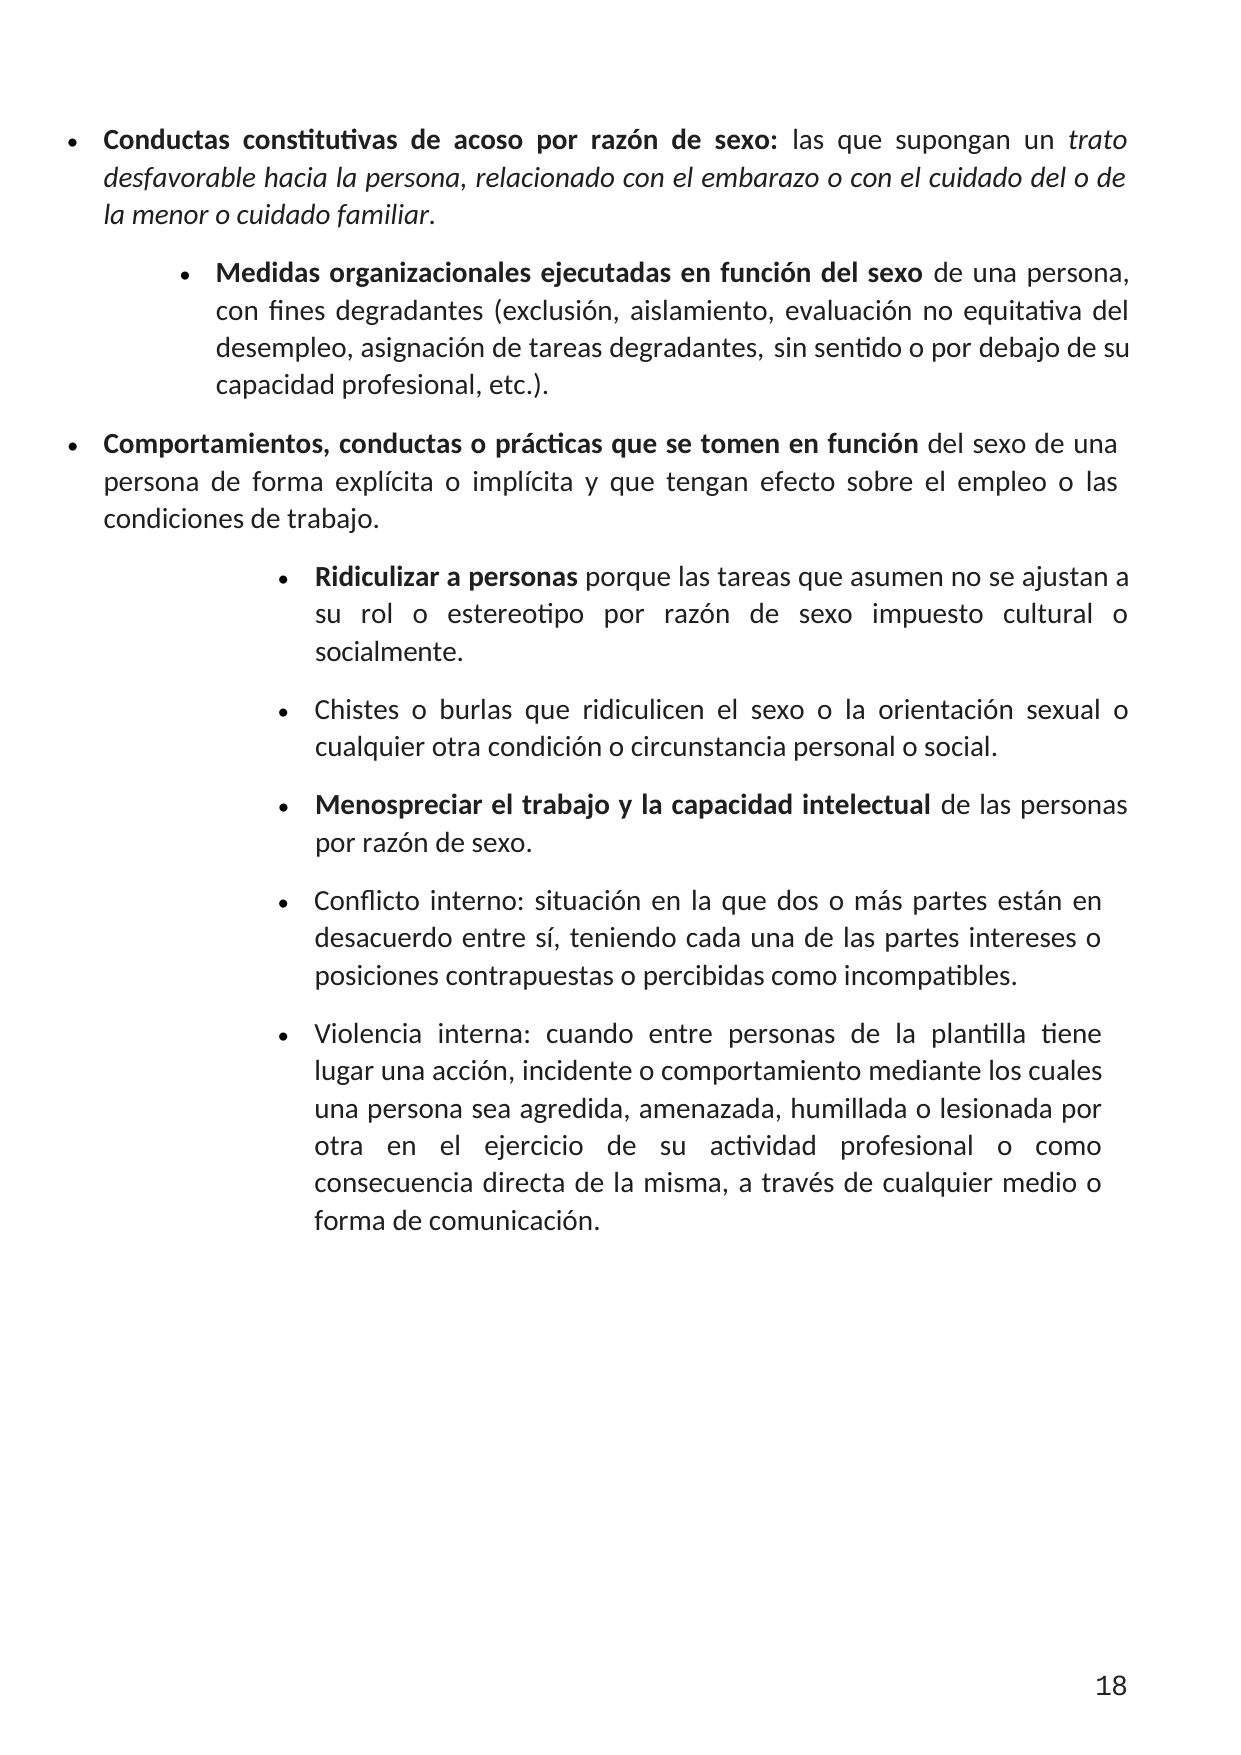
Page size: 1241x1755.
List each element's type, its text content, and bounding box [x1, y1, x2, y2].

list Menospreciar el trabajo y la capacidad intelectual de las personas por razón de sexo. [278, 786, 1127, 859]
list Ridiculizar a personas porque las tareas que asumen no se ajustan a su rol o estereotipo por razón de sexo impuesto cultural o socialmente. [277, 558, 1130, 668]
list Violencia interna: cuando entre personas de la plantilla tiene lugar una acción, incidente o comportamiento mediante los cuales una persona sea agredida, amenazada, humillada o lesionada por otra en el ejercicio de su actividad profesional o como consecuencia directa de la misma, a través de cualquier medio o forma de comunicación. [277, 1015, 1103, 1238]
list Conductas constitutivas de acoso por razón de sexo: las que supongan un trato desfavorable hacia la persona, relacionado con el embarazo o con el cuidado del o de la menor o cuidado familiar. [67, 121, 1130, 232]
list Comportamientos, conductas o prácticas que se tomen en función del sexo de una persona de forma explícita o implícita y que tengan efecto sobre el empleo o las condiciones de trabajo. [67, 425, 1118, 536]
list Medidas organizacionales ejecutadas en función del sexo de una persona, con fines degradantes (exclusión, aislamiento, evaluación no equitativa del desempleo, asignación de tareas degradantes, sin sentido o por debajo de su capacidad profesional, etc.). [179, 254, 1130, 402]
list Conflicto interno: situación en la que dos o más partes están en desacuerdo entre sí, teniendo cada una de las partes intereses o posiciones contrapuestas o percibidas como incompatibles. [277, 882, 1103, 992]
list Chistes o burlas que ridiculicen el sexo o la orientación sexual o cualquier otra condición o circunstancia personal o social. [277, 691, 1130, 764]
